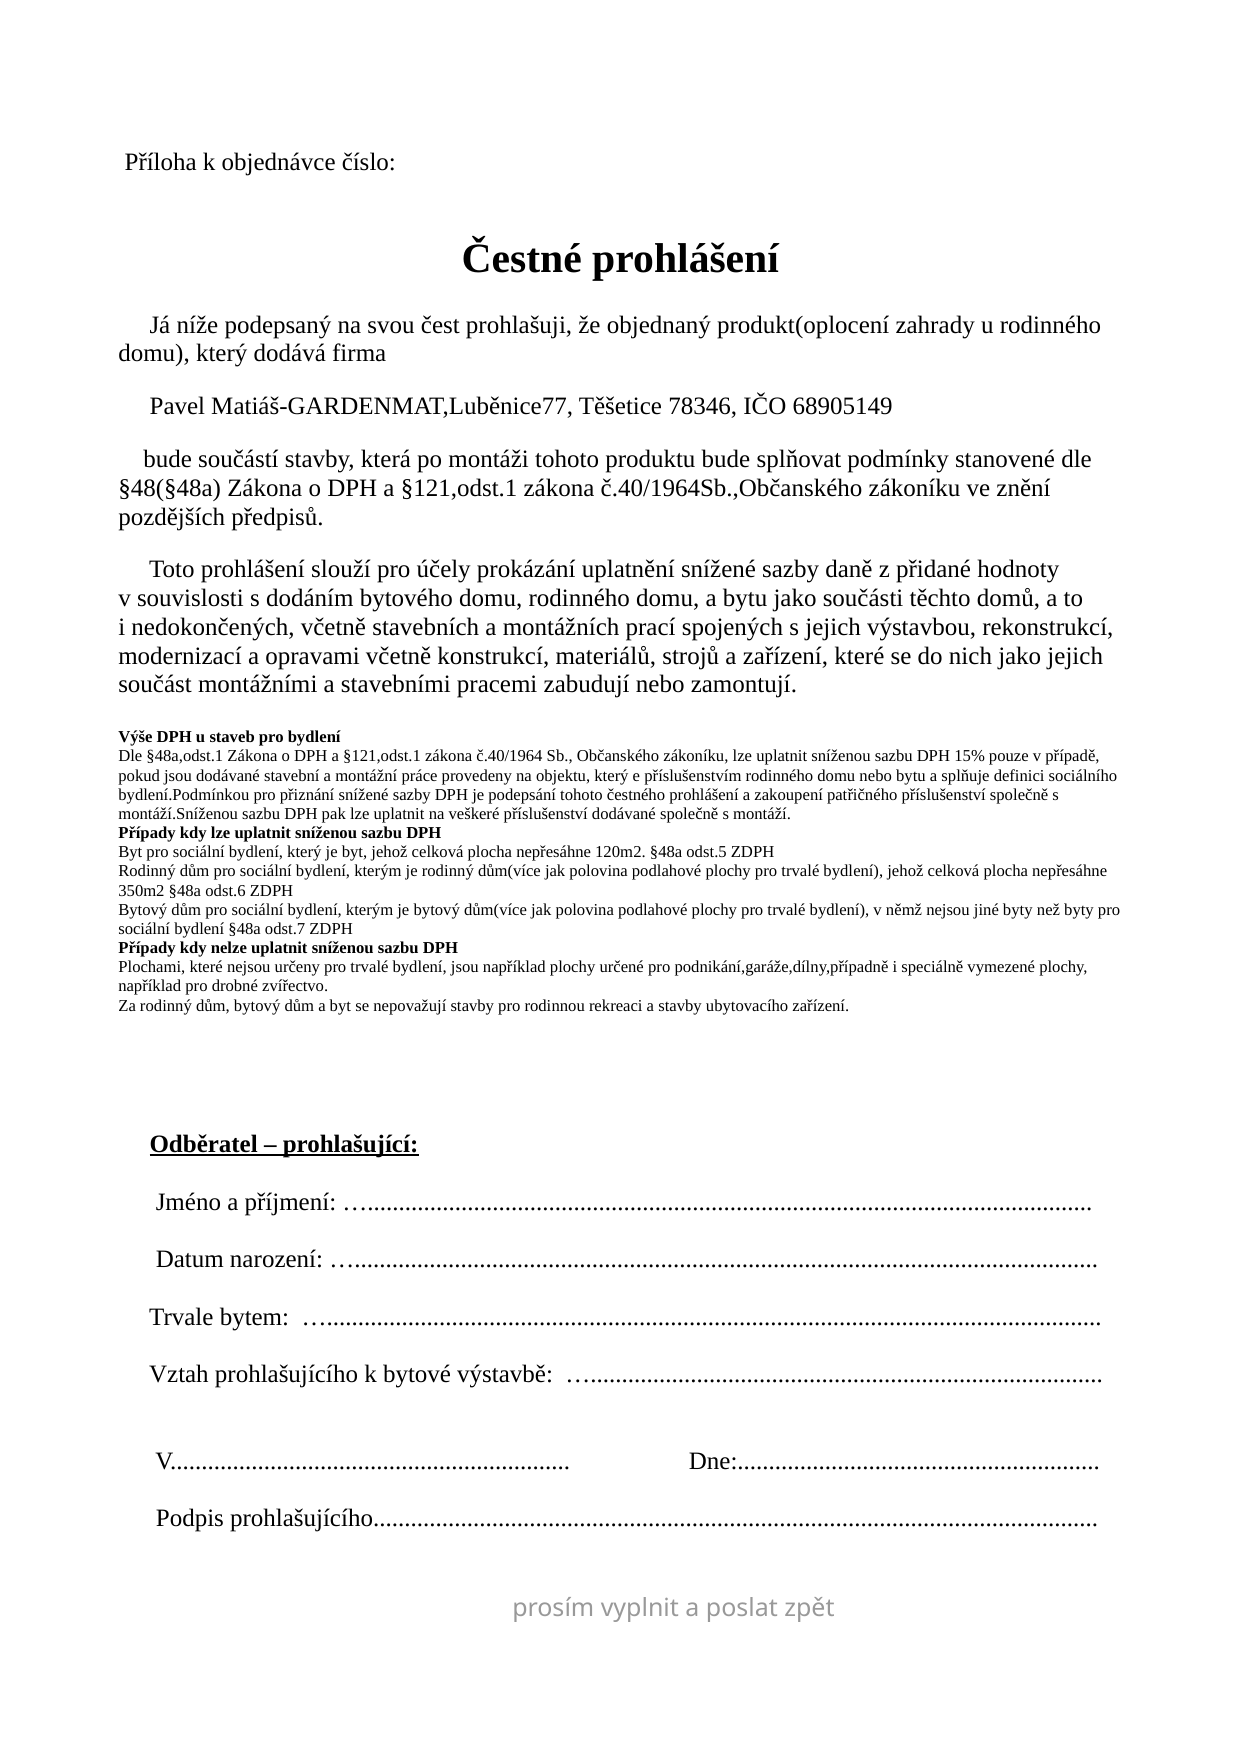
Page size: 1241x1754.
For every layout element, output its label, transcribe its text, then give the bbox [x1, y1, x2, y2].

text Trvale bytem: …............................................................................................................................ [118, 1302, 1122, 1331]
text Pavel Matiáš-GARDENMAT,Luběnice77, Těšetice 78346, IČO 68905149 [118, 391, 1122, 420]
text Vztah prohlašujícího k bytové výstavbě: ….................................................................................. [118, 1359, 1122, 1388]
text bude součástí stavby, která po montáži tohoto produktu bude splňovat podmínky stanovené dle §48(§48a) Zákona o DPH a §121,odst.1 zákona č.40/1964Sb.,Občanského zákoníku ve znění pozdějších předpisů. [118, 444, 1122, 530]
text v souvislosti s dodáním bytového domu, rodinného domu, a bytu jako součásti těchto domů, a to [118, 583, 1122, 612]
text Plochami, které nejsou určeny pro trvalé bydlení, jsou například plochy určené pro podnikání,garáže,dílny,případně i speciálně vymezené plochy, například pro drobné zvířectvo. [118, 957, 1122, 995]
text Já níže podepsaný na svou čest prohlašuji, že objednaný produkt(oplocení zahrady u rodinného domu), který dodává firma [118, 310, 1122, 367]
text Výše DPH u staveb pro bydlení [118, 727, 1122, 746]
text Toto prohlášení slouží pro účely prokázání uplatnění snížené sazby daně z přidané hodnoty [118, 554, 1122, 583]
text Bytový dům pro sociální bydlení, kterým je bytový dům(více jak polovina podlahové plochy pro trvalé bydlení), v němž nejsou jiné byty než byty pro sociální bydlení §48a odst.7 ZDPH [118, 899, 1122, 938]
text V................................................................ Dne:.......................................................... [118, 1446, 1122, 1474]
text Dle §48a,odst.1 Zákona o DPH a §121,odst.1 zákona č.40/1964 Sb., Občanského zákoníku, lze uplatnit sníženou sazbu DPH 15% pouze v případě, pokud jsou dodávané stavební a montážní práce provedeny na objektu, který e příslušenstvím rodinného domu nebo bytu a splňuje definici sociálního bydlení.Podmínkou pro přiznání snížené sazby DPH je podepsání tohoto čestného prohlášení a zakoupení patřičného příslušenství společně s montáží.Sníženou sazbu DPH pak lze uplatnit na veškeré příslušenství dodávané společně s montáží. [118, 746, 1122, 823]
text Příloha k objednávce číslo: [118, 147, 1122, 176]
text Byt pro sociální bydlení, který je byt, jehož celková plocha nepřesáhne 120m2. §48a odst.5 ZDPH [118, 842, 1122, 861]
text i nedokončených, včetně stavebních a montážních prací spojených s jejich výstavbou, rekonstrukcí, modernizací a opravami včetně konstrukcí, materiálů, strojů a zařízení, které se do nich jako jejich součást montážními a stavebními pracemi zabudují nebo zamontují. [118, 612, 1122, 698]
text Za rodinný dům, bytový dům a byt se nepovažují stavby pro rodinnou rekreaci a stavby ubytovacího zařízení. [118, 995, 1122, 1014]
text prosím vyplnit a poslat zpět [118, 1589, 1122, 1623]
text Jméno a příjmení: ….................................................................................................................... [118, 1187, 1122, 1216]
text Rodinný dům pro sociální bydlení, kterým je rodinný dům(více jak polovina podlahové plochy pro trvalé bydlení), jehož celková plocha nepřesáhne 350m2 §48a odst.6 ZDPH [118, 861, 1122, 899]
text Odběratel – prohlašující: [118, 1129, 1122, 1158]
text Datum narození: …....................................................................................................................... [118, 1244, 1122, 1273]
text Podpis prohlašujícího.................................................................................................................... [118, 1503, 1122, 1532]
text Případy kdy nelze uplatnit sníženou sazbu DPH [118, 938, 1122, 957]
text Čestné prohlášení [118, 233, 1122, 281]
text Případy kdy lze uplatnit sníženou sazbu DPH [118, 823, 1122, 842]
